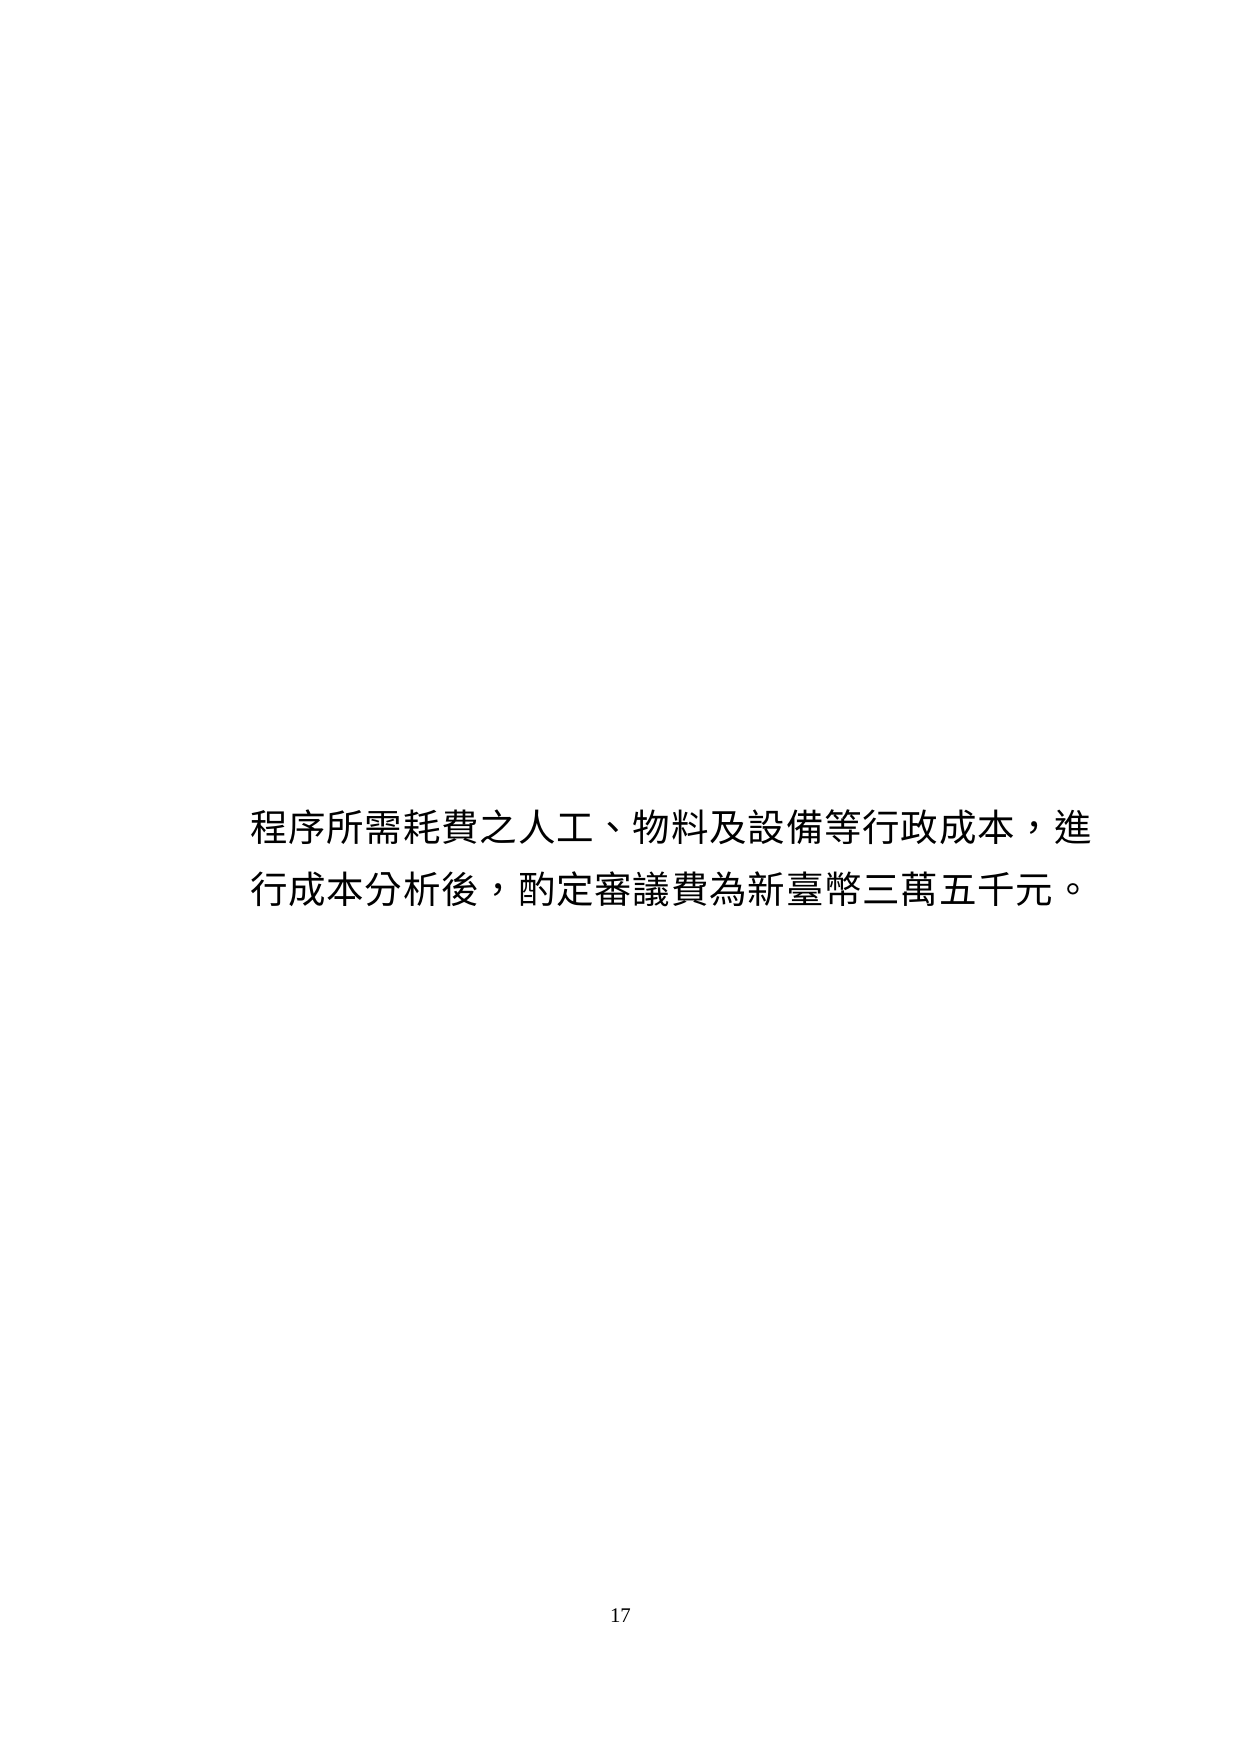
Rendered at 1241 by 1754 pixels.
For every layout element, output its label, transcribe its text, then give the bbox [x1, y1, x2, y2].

text 程序所需耗費之人工、物料及設備等行政成本，進行成本分析後，酌定審議費為新臺幣三萬五千元。 [176, 783, 1092, 908]
